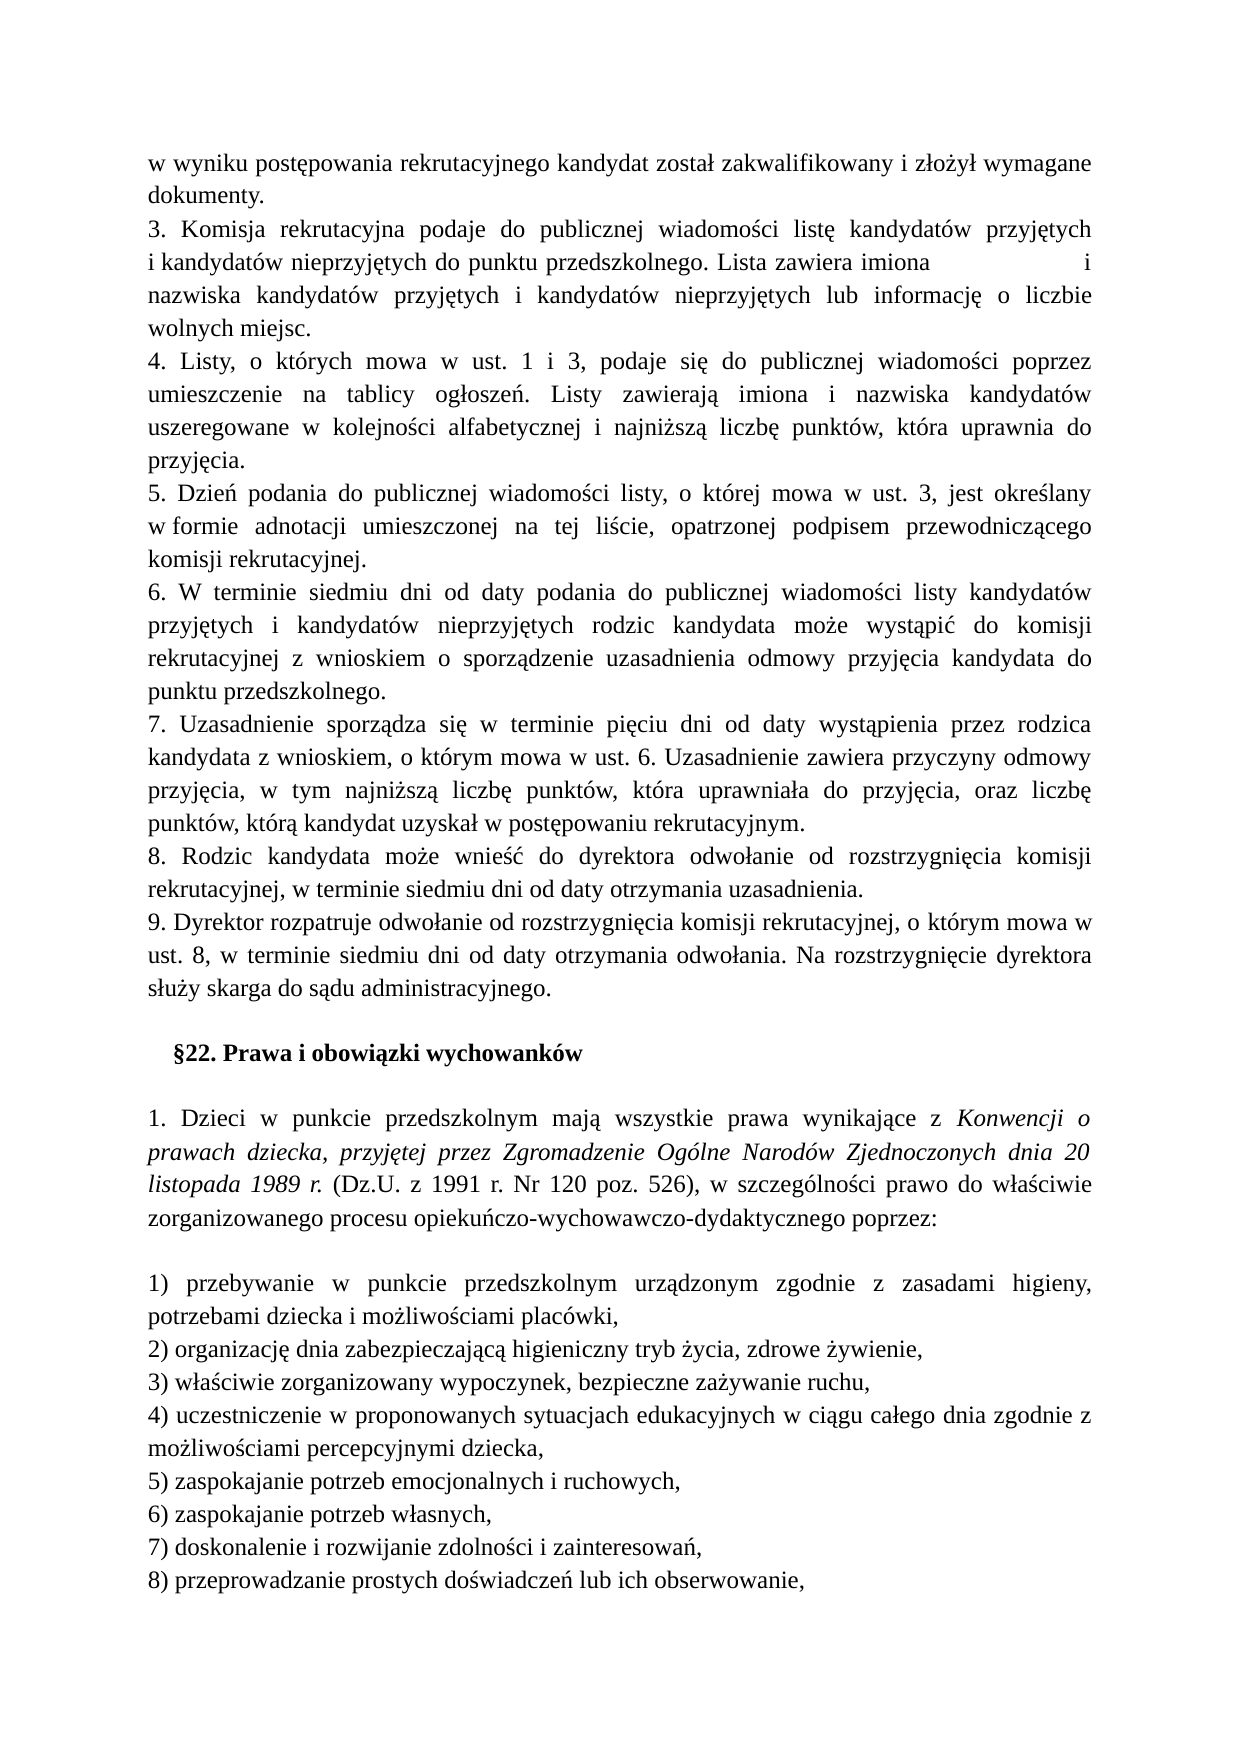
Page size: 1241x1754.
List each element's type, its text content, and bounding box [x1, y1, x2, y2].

text 1) przebywanie w punkcie przedszkolnym urządzonym zgodnie z zasadami higieny, potrzebami dziecka i możliwościami placówki, [148, 1268, 1093, 1329]
text 6) zaspokajanie potrzeb własnych, [148, 1499, 1093, 1528]
text 7) doskonalenie i rozwijanie zdolności i zainteresowań, [148, 1532, 1093, 1561]
text 7. Uzasadnienie sporządza się w terminie pięciu dni od daty wystąpienia przez rodzica kandydata z wnioskiem, o którym mowa w ust. 6. Uzasadnienie zawiera przyczyny odmowy przyjęcia, w tym najniższą liczbę punktów, która uprawniała do przyjęcia, oraz liczbę punktów, którą kandydat uzyskał w postępowaniu rekrutacyjnym. [148, 709, 1093, 837]
text 5. Dzień podania do publicznej wiadomości listy, o której mowa w ust. 3, jest określany w formie adnotacji umieszczonej na tej liście, opatrzonej podpisem przewodniczącego komisji rekrutacyjnej. [148, 478, 1093, 573]
text 8) przeprowadzanie prostych doświadczeń lub ich obserwowanie, [148, 1565, 1093, 1594]
text 3) właściwie zorganizowany wypoczynek, bezpieczne zażywanie ruchu, [148, 1367, 1093, 1396]
text 4. Listy, o których mowa w ust. 1 i 3, podaje się do publicznej wiadomości poprzez umieszczenie na tablicy ogłoszeń. Listy zawierają imiona i nazwiska kandydatów uszeregowane w kolejności alfabetycznej i najniższą liczbę punktów, która uprawnia do przyjęcia. [148, 346, 1093, 473]
text 8. Rodzic kandydata może wnieść do dyrektora odwołanie od rozstrzygnięcia komisji rekrutacyjnej, w terminie siedmiu dni od daty otrzymania uzasadnienia. [148, 841, 1093, 903]
text 6. W terminie siedmiu dni od daty podania do publicznej wiadomości listy kandydatów przyjętych i kandydatów nieprzyjętych rodzic kandydata może wystąpić do komisji rekrutacyjnej z wnioskiem o sporządzenie uzasadnienia odmowy przyjęcia kandydata do punktu przedszkolnego. [148, 577, 1093, 705]
text 1. Dzieci w punkcie przedszkolnym mają wszystkie prawa wynikające z Konwencji o prawach dziecka, przyjętej przez Zgromadzenie Ogólne Narodów Zjednoczonych dnia 20 listopada 1989 r. (Dz.U. z 1991 r. Nr 120 poz. 526), w szczególności prawo do właściwie zorganizowanego procesu opiekuńczo-wychowawczo-dydaktycznego poprzez: [148, 1103, 1093, 1231]
text §22. Prawa i obowiązki wychowanków [148, 1038, 1093, 1067]
text 4) uczestniczenie w proponowanych sytuacjach edukacyjnych w ciągu całego dnia zgodnie z możliwościami percepcyjnymi dziecka, [148, 1400, 1093, 1462]
text 3. Komisja rekrutacyjna podaje do publicznej wiadomości listę kandydatów przyjętych i kandydatów nieprzyjętych do punktu przedszkolnego. Lista zawiera imiona i nazwiska kandydatów przyjętych i kandydatów nieprzyjętych lub informację o liczbie wolnych miejsc. [148, 214, 1093, 341]
text 9. Dyrektor rozpatruje odwołanie od rozstrzygnięcia komisji rekrutacyjnej, o którym mowa w ust. 8, w terminie siedmiu dni od daty otrzymania odwołania. Na rozstrzygnięcie dyrektora służy skarga do sądu administracyjnego. [148, 907, 1093, 1002]
text 5) zaspokajanie potrzeb emocjonalnych i ruchowych, [148, 1466, 1093, 1495]
text w wyniku postępowania rekrutacyjnego kandydat został zakwalifikowany i złożył wymagane dokumenty. [148, 148, 1093, 209]
text 2) organizację dnia zabezpieczającą higieniczny tryb życia, zdrowe żywienie, [148, 1334, 1093, 1363]
